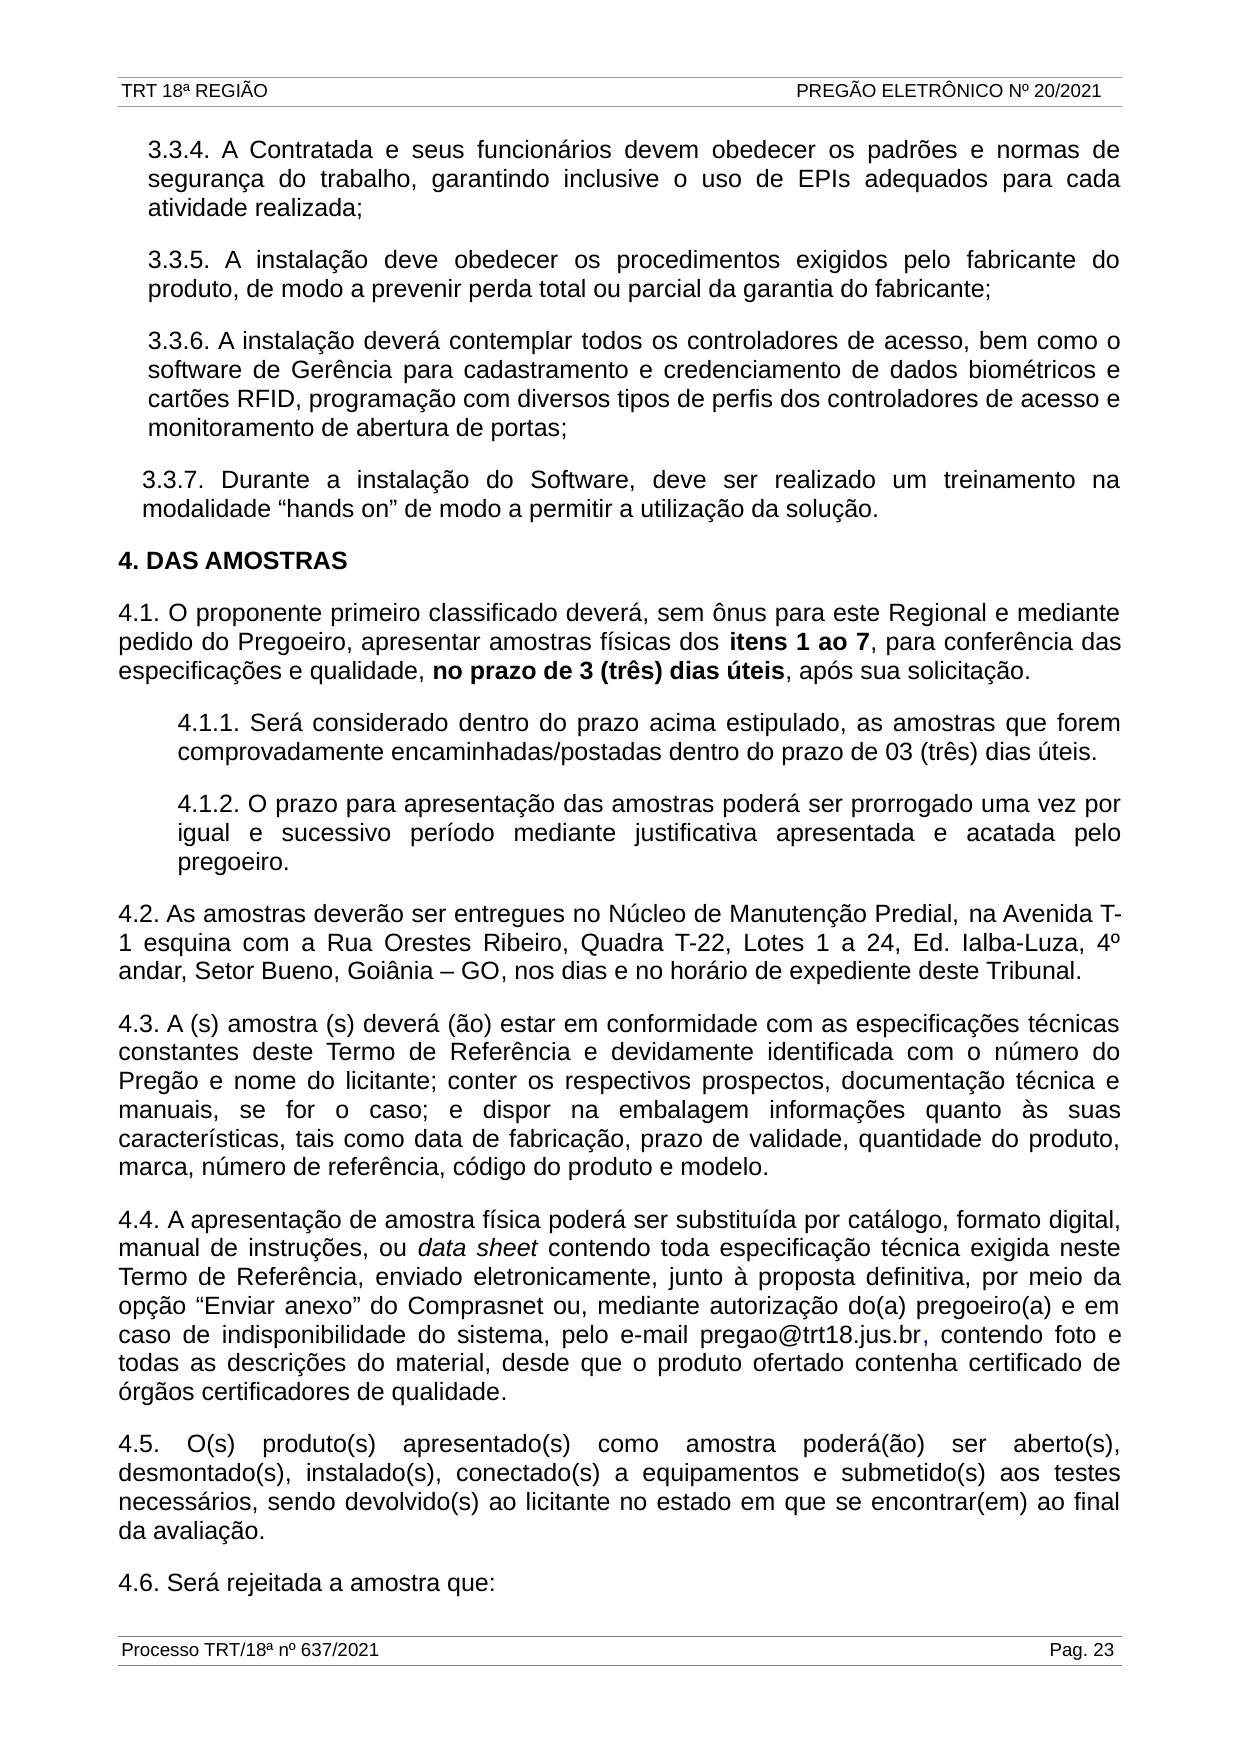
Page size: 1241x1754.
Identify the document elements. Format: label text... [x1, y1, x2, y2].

text 4.3. A (s) amostra (s) deverá (ão) estar em conformidade com as especificações técnicas constantes deste Termo de Referência e devidamente identificada com o número do Pregão e nome do licitante; conter os respectivos prospectos, documentação técnica e manuais, se for o caso; e dispor na embalagem informações quanto às suas características, tais como data de fabricação, prazo de validade, quantidade do produto, marca, número de referência, código do produto e modelo. [118, 1009, 1122, 1181]
text 4.6. Será rejeitada a amostra que: [118, 1568, 1122, 1597]
text 4.1.2. O prazo para apresentação das amostras poderá ser prorrogado uma vez por igual e sucessivo período mediante justificativa apresentada e acatada pelo pregoeiro. [177, 789, 1122, 875]
text 4.1.1. Será considerado dentro do prazo acima estipulado, as amostras que forem comprovadamente encaminhadas/postadas dentro do prazo de 03 (três) dias úteis. [177, 708, 1122, 766]
text 3.3.6. A instalação deverá contemplar todos os controladores de acesso, bem como o software de Gerência para cadastramento e credenciamento de dados biométricos e cartões RFID, programação com diversos tipos de perfis dos controladores de acesso e monitoramento de abertura de portas; [148, 326, 1122, 441]
text 3.3.5. A instalação deve obedecer os procedimentos exigidos pelo fabricante do produto, de modo a prevenir perda total ou parcial da garantia do fabricante; [148, 245, 1122, 303]
text 3.3.7. Durante a instalação do Software, deve ser realizado um treinamento na modalidade “hands on” de modo a permitir a utilização da solução. [142, 465, 1122, 522]
text 3.3.4. A Contratada e seus funcionários devem obedecer os padrões e normas de segurança do trabalho, garantindo inclusive o uso de EPIs adequados para cada atividade realizada; [148, 136, 1122, 222]
text 4.1. O proponente primeiro classificado deverá, sem ônus para este Regional e mediante pedido do Pregoeiro, apresentar amostras físicas dos itens 1 ao 7, para conferência das especificações e qualidade, no prazo de 3 (três) dias úteis, após sua solicitação. [118, 598, 1122, 684]
text 4.5. O(s) produto(s) apresentado(s) como amostra poderá(ão) ser aberto(s), desmontado(s), instalado(s), conectado(s) a equipamentos e submetido(s) aos testes necessários, sendo devolvido(s) ao licitante no estado em que se encontrar(em) ao final da avaliação. [118, 1429, 1122, 1544]
text 4. DAS AMOSTRAS [118, 546, 1122, 575]
text 4.2. As amostras deverão ser entregues no Núcleo de Manutenção Predial, na Avenida T-1 esquina com a Rua Orestes Ribeiro, Quadra T-22, Lotes 1 a 24, Ed. Ialba-Luza, 4º andar, Setor Bueno, Goiânia – GO, nos dias e no horário de expediente deste Tribunal. [118, 899, 1122, 985]
text 4.4. A apresentação de amostra física poderá ser substituída por catálogo, formato digital, manual de instruções, ou data sheet contendo toda especificação técnica exigida neste Termo de Referência, enviado eletronicamente, junto à proposta definitiva, por meio da opção “Enviar anexo” do Comprasnet ou, mediante autorização do(a) pregoeiro(a) e em caso de indisponibilidade do sistema, pelo e-mail pregao@trt18.jus.br, contendo foto e todas as descrições do material, desde que o produto ofertado contenha certificado de órgãos certificadores de qualidade. [118, 1205, 1122, 1406]
